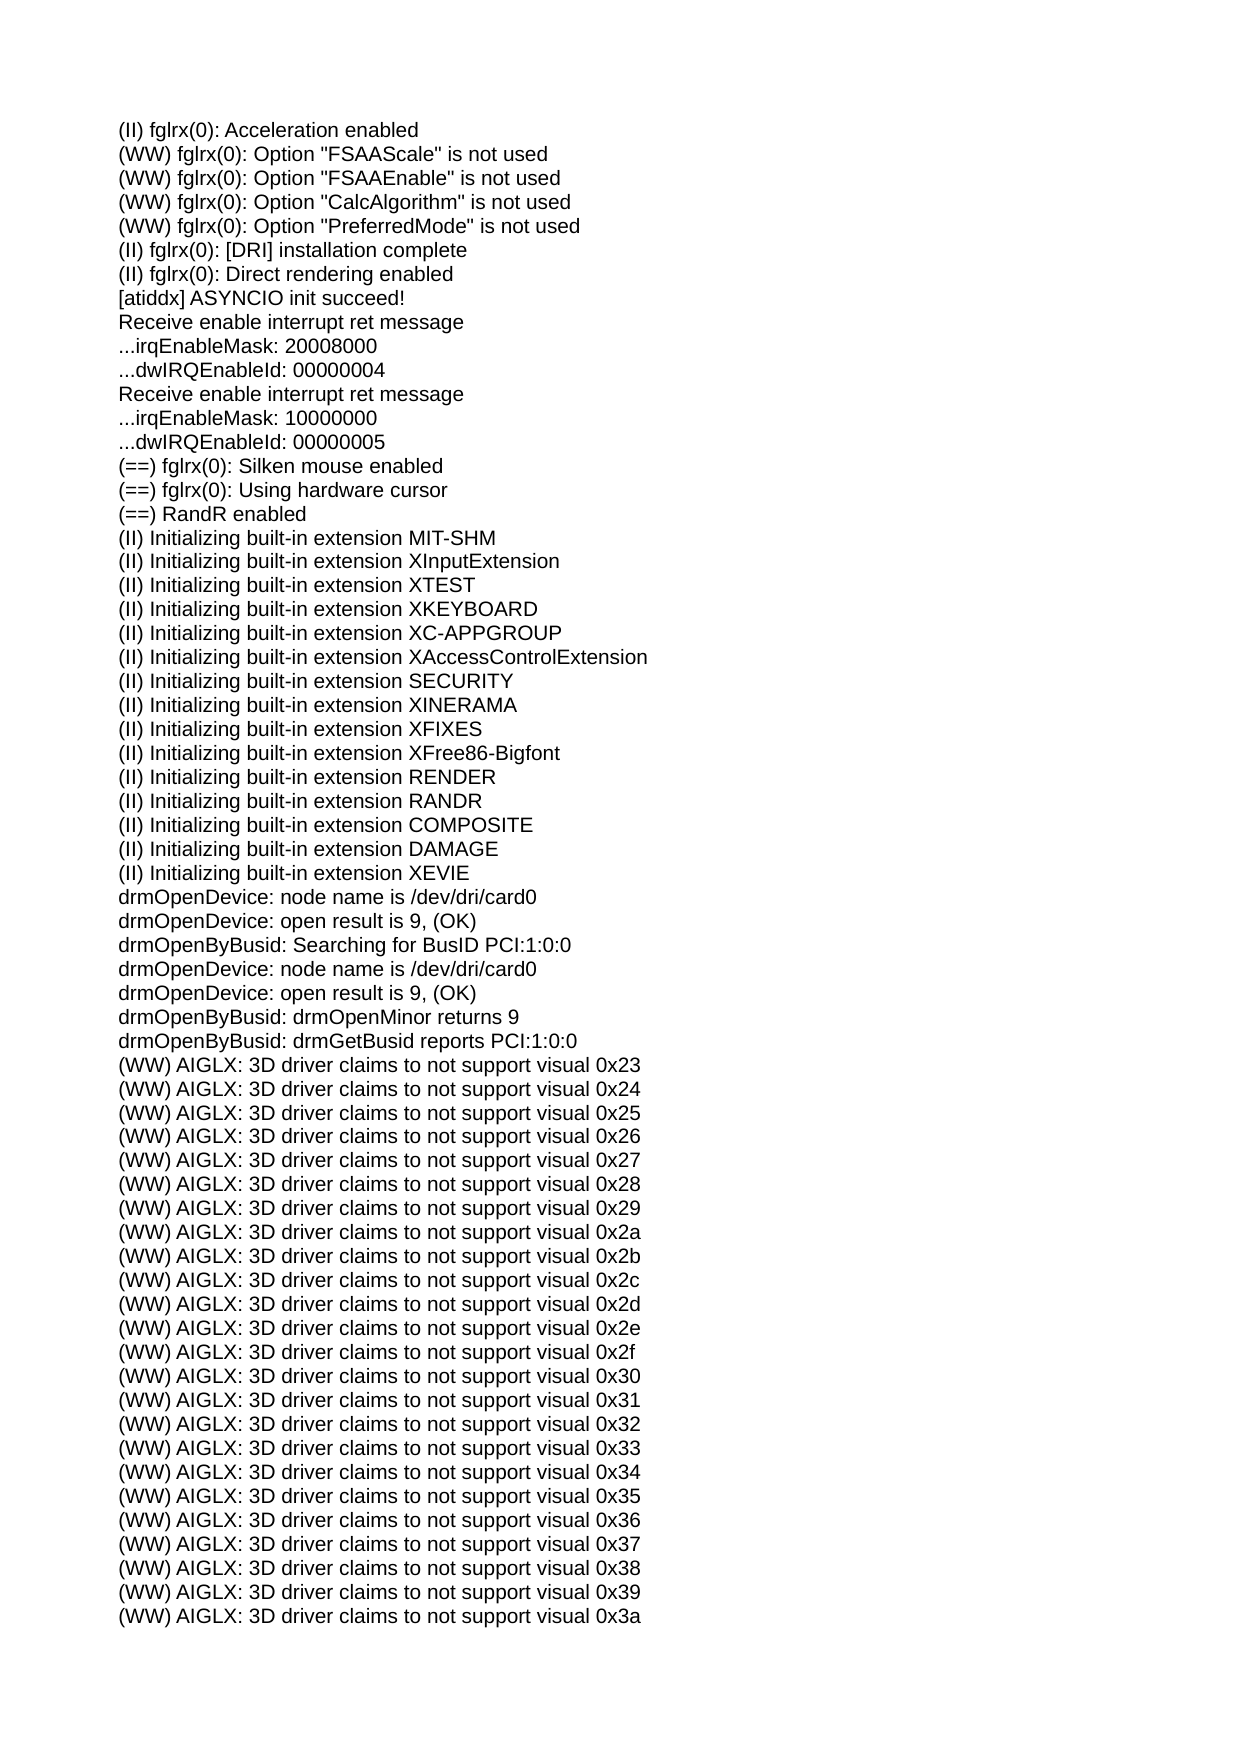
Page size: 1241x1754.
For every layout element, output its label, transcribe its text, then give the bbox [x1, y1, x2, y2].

text (II) fglrx(0): Acceleration enabled [118, 118, 1122, 142]
text drmOpenDevice: open result is 9, (OK) [118, 909, 1122, 933]
text (WW) AIGLX: 3D driver claims to not support visual 0x30 [118, 1364, 1122, 1388]
text (WW) AIGLX: 3D driver claims to not support visual 0x32 [118, 1412, 1122, 1436]
text (WW) AIGLX: 3D driver claims to not support visual 0x29 [118, 1196, 1122, 1220]
text (WW) AIGLX: 3D driver claims to not support visual 0x39 [118, 1579, 1122, 1603]
text ...irqEnableMask: 10000000 [118, 406, 1122, 429]
text (II) Initializing built-in extension XTEST [118, 573, 1122, 597]
text (WW) AIGLX: 3D driver claims to not support visual 0x2c [118, 1268, 1122, 1292]
text (WW) fglrx(0): Option "FSAAScale" is not used [118, 142, 1122, 166]
text (WW) AIGLX: 3D driver claims to not support visual 0x24 [118, 1076, 1122, 1100]
text (==) fglrx(0): Using hardware cursor [118, 477, 1122, 501]
text (II) Initializing built-in extension MIT-SHM [118, 525, 1122, 549]
text ...dwIRQEnableId: 00000005 [118, 429, 1122, 453]
text (WW) fglrx(0): Option "FSAAEnable" is not used [118, 166, 1122, 190]
text [atiddx] ASYNCIO init succeed! [118, 286, 1122, 310]
text (II) Initializing built-in extension XInputExtension [118, 549, 1122, 573]
text (WW) AIGLX: 3D driver claims to not support visual 0x35 [118, 1484, 1122, 1508]
text (II) Initializing built-in extension RANDR [118, 789, 1122, 813]
text (WW) AIGLX: 3D driver claims to not support visual 0x3a [118, 1603, 1122, 1627]
text (WW) AIGLX: 3D driver claims to not support visual 0x37 [118, 1532, 1122, 1556]
text (II) Initializing built-in extension XAccessControlExtension [118, 645, 1122, 669]
text (==) fglrx(0): Silken mouse enabled [118, 453, 1122, 477]
text (II) Initializing built-in extension RENDER [118, 765, 1122, 789]
text (WW) AIGLX: 3D driver claims to not support visual 0x36 [118, 1508, 1122, 1532]
text (WW) AIGLX: 3D driver claims to not support visual 0x2a [118, 1220, 1122, 1244]
text (II) Initializing built-in extension XC-APPGROUP [118, 621, 1122, 645]
text (WW) fglrx(0): Option "CalcAlgorithm" is not used [118, 190, 1122, 214]
text drmOpenDevice: open result is 9, (OK) [118, 981, 1122, 1004]
text drmOpenByBusid: drmGetBusid reports PCI:1:0:0 [118, 1028, 1122, 1052]
text (II) Initializing built-in extension XKEYBOARD [118, 597, 1122, 621]
text (WW) AIGLX: 3D driver claims to not support visual 0x2f [118, 1340, 1122, 1364]
text (WW) AIGLX: 3D driver claims to not support visual 0x28 [118, 1172, 1122, 1196]
text (II) Initializing built-in extension XFree86-Bigfont [118, 741, 1122, 765]
text drmOpenDevice: node name is /dev/dri/card0 [118, 957, 1122, 981]
text drmOpenByBusid: drmOpenMinor returns 9 [118, 1004, 1122, 1028]
text (WW) AIGLX: 3D driver claims to not support visual 0x27 [118, 1148, 1122, 1172]
text (II) fglrx(0): Direct rendering enabled [118, 262, 1122, 286]
text (WW) AIGLX: 3D driver claims to not support visual 0x26 [118, 1124, 1122, 1148]
text (II) Initializing built-in extension XINERAMA [118, 693, 1122, 717]
text (II) Initializing built-in extension COMPOSITE [118, 813, 1122, 837]
text (II) fglrx(0): [DRI] installation complete [118, 238, 1122, 262]
text (WW) AIGLX: 3D driver claims to not support visual 0x23 [118, 1052, 1122, 1076]
text (==) RandR enabled [118, 501, 1122, 525]
text Receive enable interrupt ret message [118, 310, 1122, 334]
text (II) Initializing built-in extension XEVIE [118, 861, 1122, 885]
text drmOpenByBusid: Searching for BusID PCI:1:0:0 [118, 933, 1122, 957]
text ...irqEnableMask: 20008000 [118, 334, 1122, 358]
text drmOpenDevice: node name is /dev/dri/card0 [118, 885, 1122, 909]
text ...dwIRQEnableId: 00000004 [118, 358, 1122, 382]
text (WW) AIGLX: 3D driver claims to not support visual 0x38 [118, 1556, 1122, 1579]
text (WW) fglrx(0): Option "PreferredMode" is not used [118, 214, 1122, 238]
text (WW) AIGLX: 3D driver claims to not support visual 0x33 [118, 1436, 1122, 1460]
text (WW) AIGLX: 3D driver claims to not support visual 0x34 [118, 1460, 1122, 1484]
text Receive enable interrupt ret message [118, 382, 1122, 406]
text (WW) AIGLX: 3D driver claims to not support visual 0x2e [118, 1316, 1122, 1340]
text (II) Initializing built-in extension XFIXES [118, 717, 1122, 741]
text (II) Initializing built-in extension DAMAGE [118, 837, 1122, 861]
text (WW) AIGLX: 3D driver claims to not support visual 0x25 [118, 1100, 1122, 1124]
text (WW) AIGLX: 3D driver claims to not support visual 0x2d [118, 1292, 1122, 1316]
text (II) Initializing built-in extension SECURITY [118, 669, 1122, 693]
text (WW) AIGLX: 3D driver claims to not support visual 0x2b [118, 1244, 1122, 1268]
text (WW) AIGLX: 3D driver claims to not support visual 0x31 [118, 1388, 1122, 1412]
